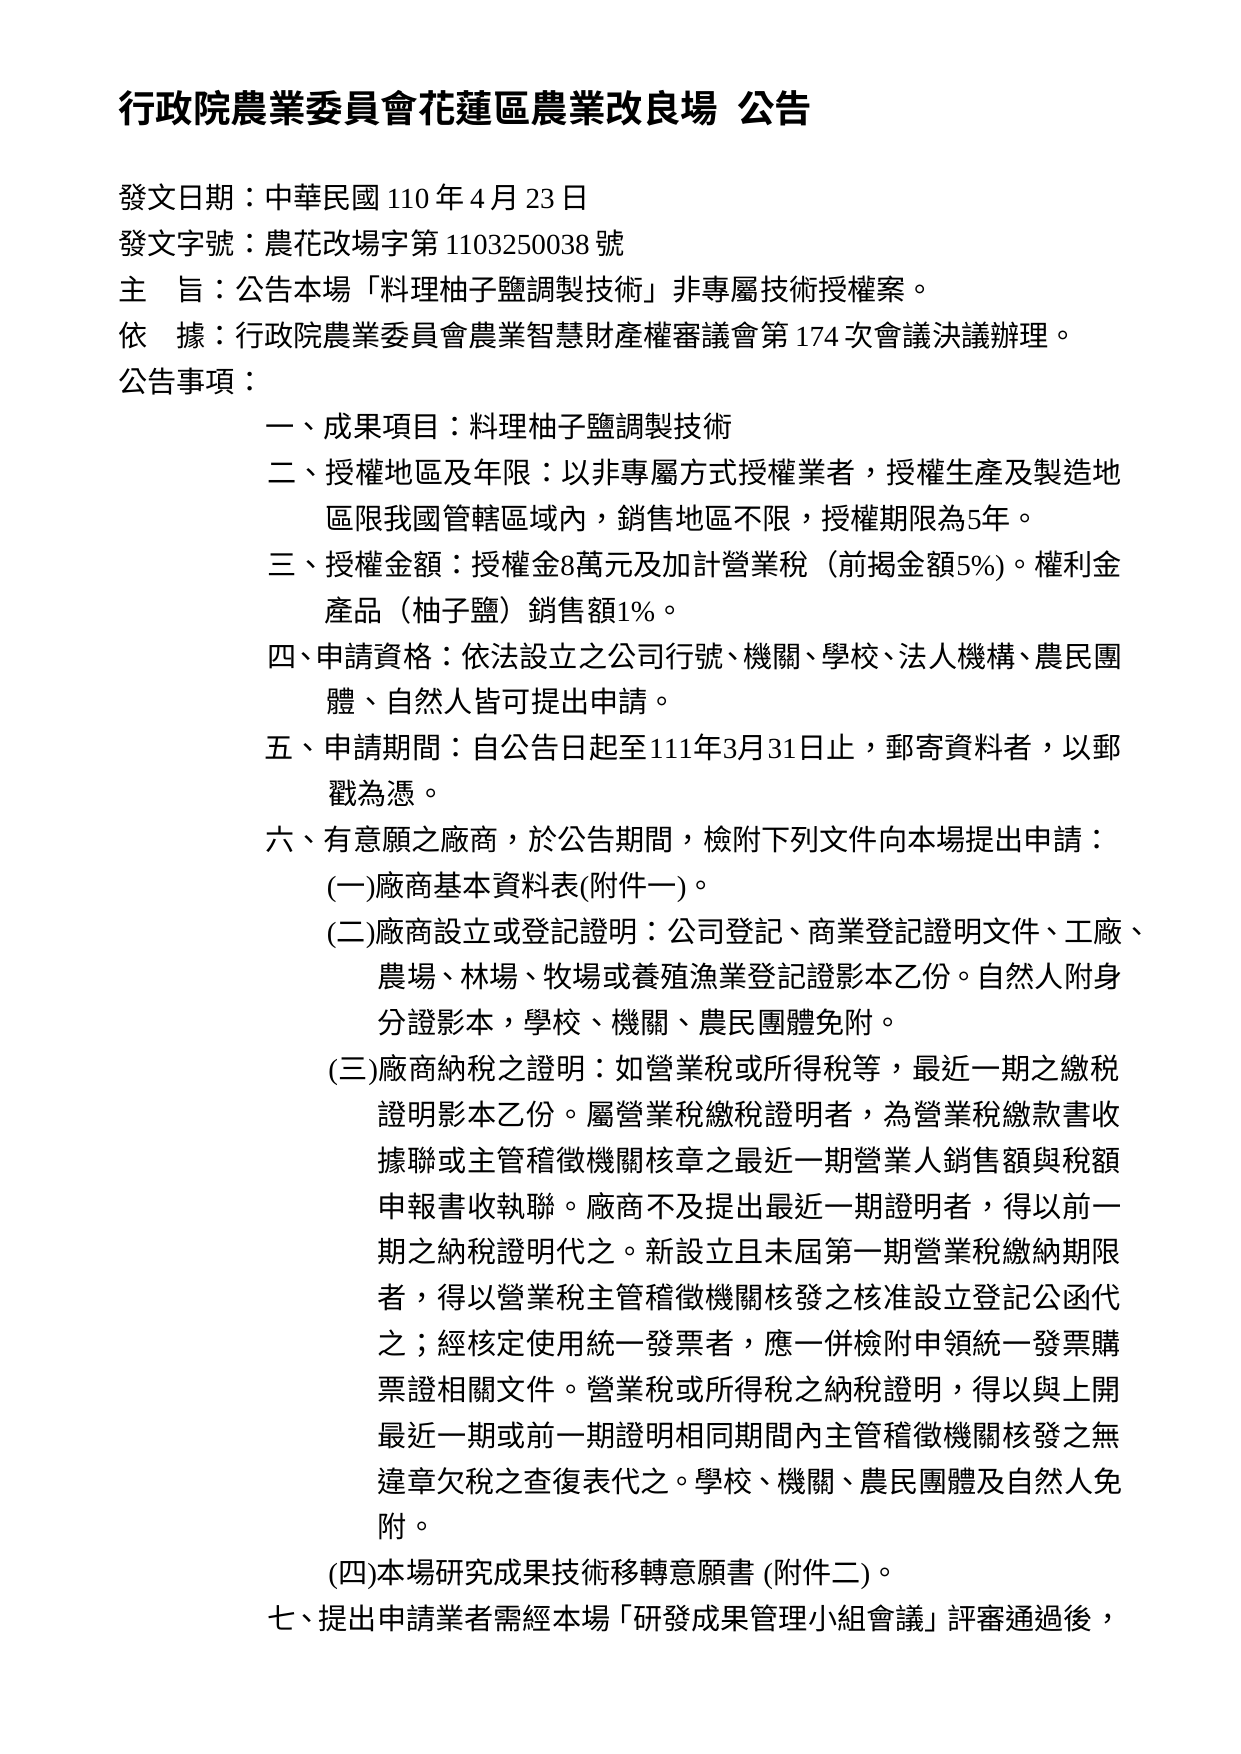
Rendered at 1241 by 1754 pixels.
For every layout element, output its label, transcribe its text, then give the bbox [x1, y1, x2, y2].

text 主 旨：公告本場「料理柚子鹽調製技術」非專屬技術授權案。 [118, 264, 1122, 309]
text 五、申請期間：自公告日起至111年3月31日止，郵寄資料者，以郵戳為憑。 [264, 722, 1122, 814]
text (三)廠商納稅之證明：如營業稅或所得稅等，最近一期之繳税證明影本乙份。屬營業稅繳稅證明者，為營業稅繳款書收據聯或主管稽徵機關核章之最近一期營業人銷售額與稅額申報書收執聯。廠商不及提出最近一期證明者，得以前一期之納稅證明代之。新設立且未屆第一期營業稅繳納期限者，得以營業稅主管稽徵機關核發之核准設立登記公函代之；經核定使用統一發票者，應一併檢附申領統一發票購票證相關文件。營業稅或所得稅之納稅證明，得以與上開最近一期或前一期證明相同期間內主管稽徵機關核發之無違章欠稅之查復表代之。學校、機關、農民團體及自然人免附。 [328, 1043, 1122, 1547]
text (二)廠商設立或登記證明：公司登記、商業登記證明文件、工廠、 [118, 905, 1122, 951]
text 發文日期：中華民國110年4月23日 [118, 172, 1122, 218]
text 依 據：行政院農業委員會農業智慧財產權審議會第174次會議決議辦理。 [118, 309, 1122, 355]
text 六、有意願之廠商，於公告期間，檢附下列文件向本場提出申請： [118, 814, 1122, 859]
text 四、申請資格：依法設立之公司行號、機關、學校、法人機構、農民團體、自然人皆可提出申請。 [267, 630, 1122, 722]
text 七、提出申請業者需經本場「研發成果管理小組會議」評審通過後， [267, 1593, 1122, 1639]
text 農場、林場、牧場或養殖漁業登記證影本乙份。自然人附身分證影本，學校、機關、農民團體免附。 [378, 951, 1122, 1043]
text 公告事項： [118, 355, 1122, 401]
text (一)廠商基本資料表(附件一)。 [118, 859, 1122, 905]
text 二、授權地區及年限：以非專屬方式授權業者，授權生產及製造地區限我國管轄區域內，銷售地區不限，授權期限為5年。 [267, 447, 1122, 539]
text 一、成果項目：料理柚子鹽調製技術 [118, 401, 1122, 447]
text 發文字號：農花改場字第1103250038號 [118, 218, 1122, 264]
text 行政院農業委員會花蓮區農業改良場 公告 [118, 89, 1122, 130]
text (四)本場研究成果技術移轉意願書 (附件二)。 [328, 1547, 1122, 1593]
text 三、授權金額：授權金8萬元及加計營業稅（前揭金額5%)。權利金產品（柚子鹽）銷售額1%。 [267, 539, 1122, 630]
